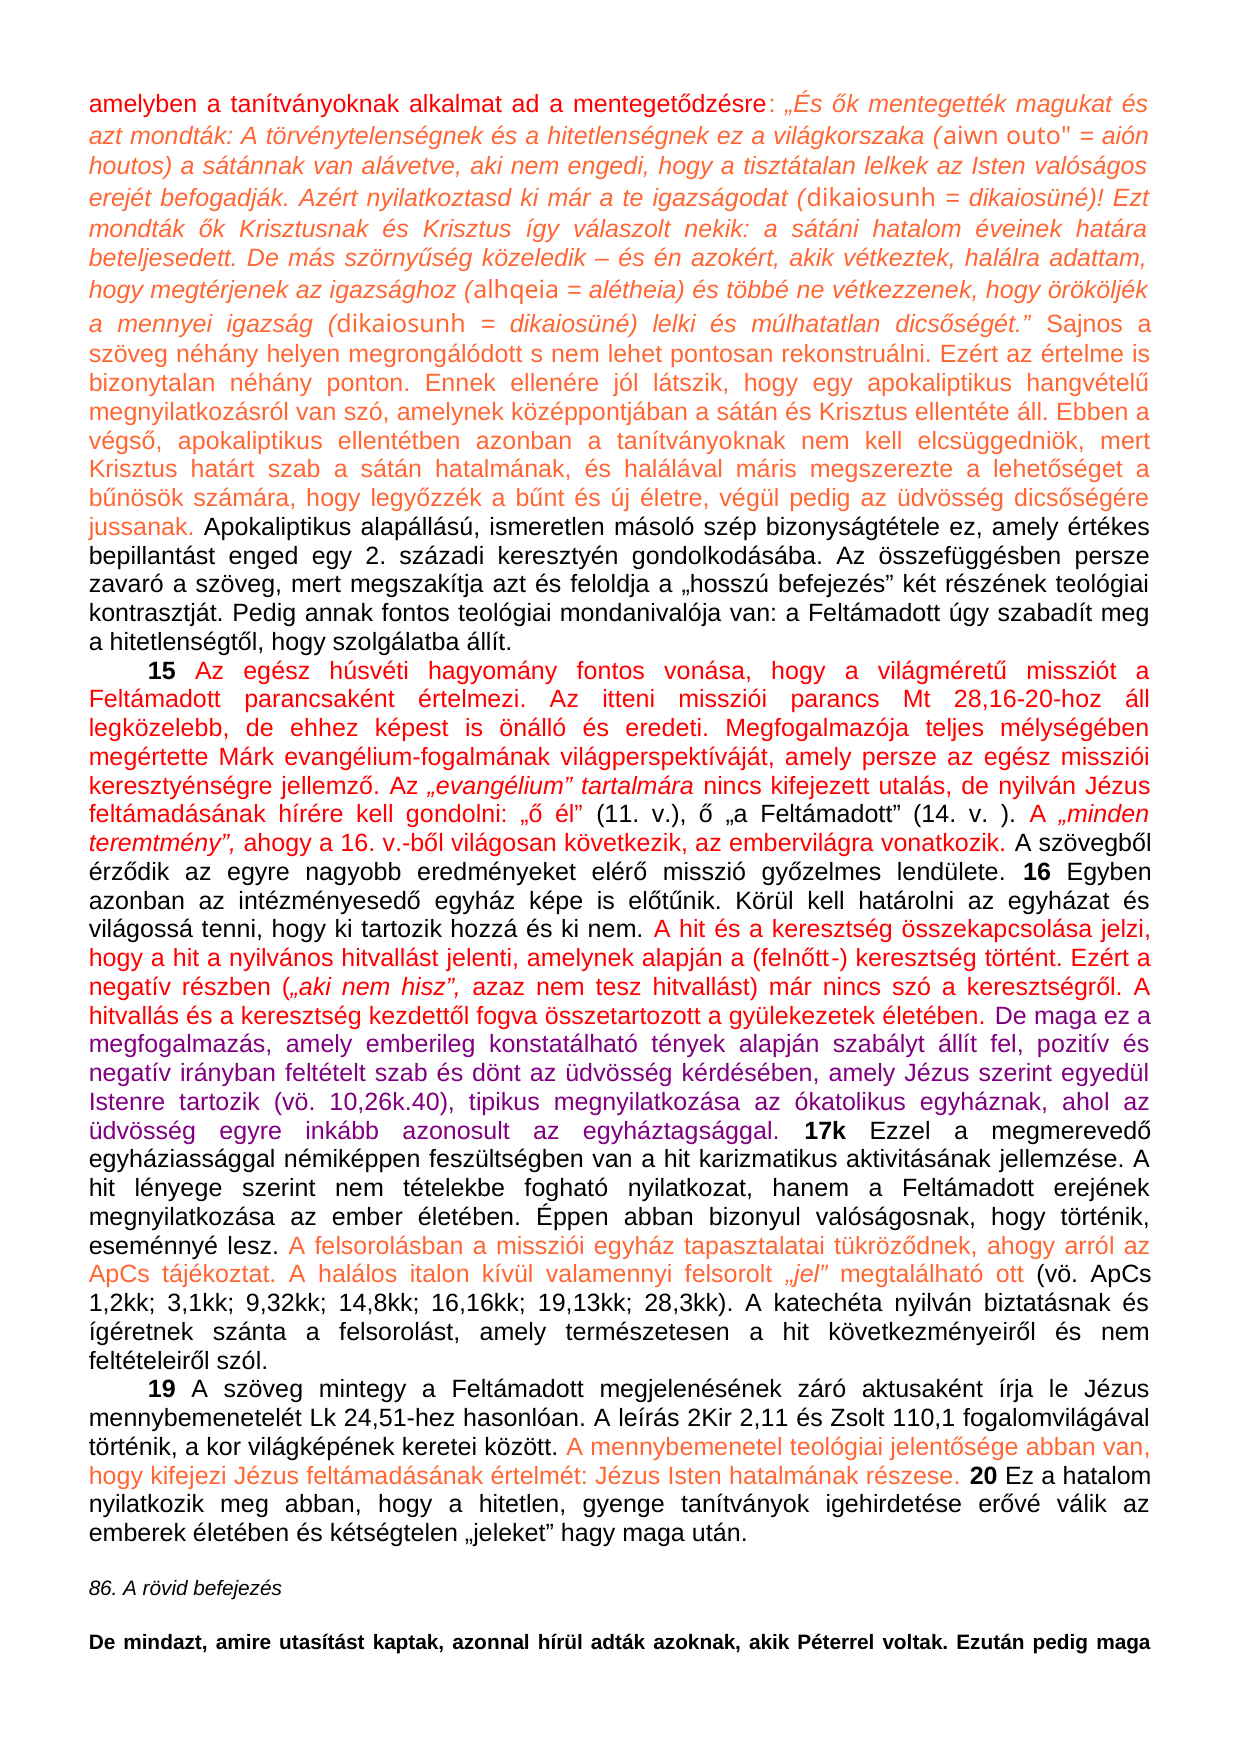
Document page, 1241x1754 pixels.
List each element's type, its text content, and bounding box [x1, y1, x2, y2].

text 86. A rövid befejezés [88, 1576, 1152, 1600]
text De mindazt, amire utasítást kaptak, azonnal hírül adták azoknak, akik Péterrel voltak. Ezután pedig maga [88, 1630, 1152, 1654]
text amelyben a tanítványoknak alkalmat ad a mentegetődzésre: „És ők mentegették magukat és azt mondták: A törvénytelenségnek és a hitetlenségnek ez a világkorszaka (aiwn outo" = aión houtos) a sátánnak van alávetve, aki nem engedi, hogy a tisztátalan lelkek az Isten valóságos erejét befogadják. Azért nyilatkoztasd ki már a te igazságodat (dikaiosunh = dikaiosüné)! Ezt mondták ők Krisztusnak és Krisztus így válaszolt nekik: a sátáni hatalom éveinek határa beteljesedett. De más szörnyűség közeledik – és én azokért, akik vétkeztek, halálra adattam, hogy megtérjenek az igazsághoz (alhqeia = alétheia) és többé ne vétkezzenek, hogy örököljék a mennyei igazság (dikaiosunh = dikaiosüné) lelki és múlhatatlan dicsőségét.” Sajnos a szöveg néhány helyen megrongálódott s nem lehet pontosan rekonstruálni. Ezért az értelme is bizonytalan néhány ponton. Ennek ellenére jól látszik, hogy egy apokaliptikus hangvételű megnyilatkozásról van szó, amelynek középpontjában a sátán és Krisztus ellentéte áll. Ebben a végső, apokaliptikus ellentétben azonban a tanítványoknak nem kell elcsüggedniök, mert Krisztus határt szab a sátán hatalmának, és halálával máris megszerezte a lehetőséget a bűnösök számára, hogy legyőzzék a bűnt és új életre, végül pedig az üdvösség dicsőségére jussanak. Apokaliptikus alapállású, ismeretlen másoló szép bizonyságtétele ez, amely értékes bepillantást enged egy 2. századi keresztyén gondolkodásába. Az összefüggésben persze zavaró a szöveg, mert megszakítja azt és feloldja a „hosszú befejezés” két részének teológiai kontrasztját. Pedig annak fontos teológiai mondanivalója van: a Feltámadott úgy szabadít meg a hitetlenségtől, hogy szolgálatba állít. [88, 88, 1152, 656]
text 19 A szöveg mintegy a Feltámadott megjelenésének záró aktusaként írja le Jézus mennybemenetelét Lk 24,51-hez hasonlóan. A leírás 2Kir 2,11 és Zsolt 110,1 fogalomvilágával történik, a kor világképének keretei között. A mennybemenetel teológiai jelentősége abban van, hogy kifejezi Jézus feltámadásának értelmét: Jézus Isten hatalmának részese. 20 Ez a hatalom nyilatkozik meg abban, hogy a hitetlen, gyenge tanítványok igehirdetése erővé válik az emberek életében és kétségtelen „jeleket” hagy maga után. [88, 1374, 1152, 1547]
text 15 Az egész húsvéti hagyomány fontos vonása, hogy a világméretű missziót a Feltámadott parancsaként értelmezi. Az itteni missziói parancs Mt 28,16-20-hoz áll legközelebb, de ehhez képest is önálló és eredeti. Megfogalmazója teljes mélységében megértette Márk evangélium-fogalmának világperspektíváját, amely persze az egész missziói keresztyénségre jellemző. Az „evangélium” tartalmára nincs kifejezett utalás, de nyilván Jézus feltámadásának hírére kell gondolni: „ő él” (11. v.), ő „a Feltámadott” (14. v. ). A „minden teremtmény”, ahogy a 16. v.-ből világosan következik, az embervilágra vonatkozik. A szövegből érződik az egyre nagyobb eredményeket elérő misszió győzelmes lendülete. 16 Egyben azonban az intézményesedő egyház képe is előtűnik. Körül kell határolni az egyházat és világossá tenni, hogy ki tartozik hozzá és ki nem. A hit és a keresztség összekapcsolása jelzi, hogy a hit a nyilvános hitvallást jelenti, amelynek alapján a (felnőtt‑) keresztség történt. Ezért a negatív részben („aki nem hisz”, azaz nem tesz hitvallást) már nincs szó a keresztségről. A hitvallás és a keresztség kezdettől fogva összetartozott a gyülekezetek életében. De maga ez a megfogalmazás, amely emberileg konstatálható tények alapján szabályt állít fel, pozitív és negatív irányban feltételt szab és dönt az üdvösség kérdésében, amely Jézus szerint egyedül Istenre tartozik (vö. 10,26k.40), tipikus megnyilatkozása az ókatolikus egyháznak, ahol az üdvösség egyre inkább azonosult az egyháztagsággal. 17k Ezzel a megmerevedő egyháziassággal némiképpen feszültségben van a hit karizmatikus aktivitásának jellemzése. A hit lényege szerint nem tételekbe fogható nyilatkozat, hanem a Feltámadott erejének megnyilatkozása az ember életében. Éppen abban bizonyul valóságosnak, hogy történik, eseménnyé lesz. A felsorolásban a missziói egyház tapasztalatai tükröződnek, ahogy arról az ApCs tájékoztat. A halálos italon kívül valamennyi felsorolt „jel” megtalálható ott (vö. ApCs 1,2kk; 3,1kk; 9,32kk; 14,8kk; 16,16kk; 19,13kk; 28,3kk). A katechéta nyilván biztatásnak és ígéretnek szánta a felsorolást, amely természetesen a hit következményeiről és nem feltételeiről szól. [88, 656, 1152, 1374]
